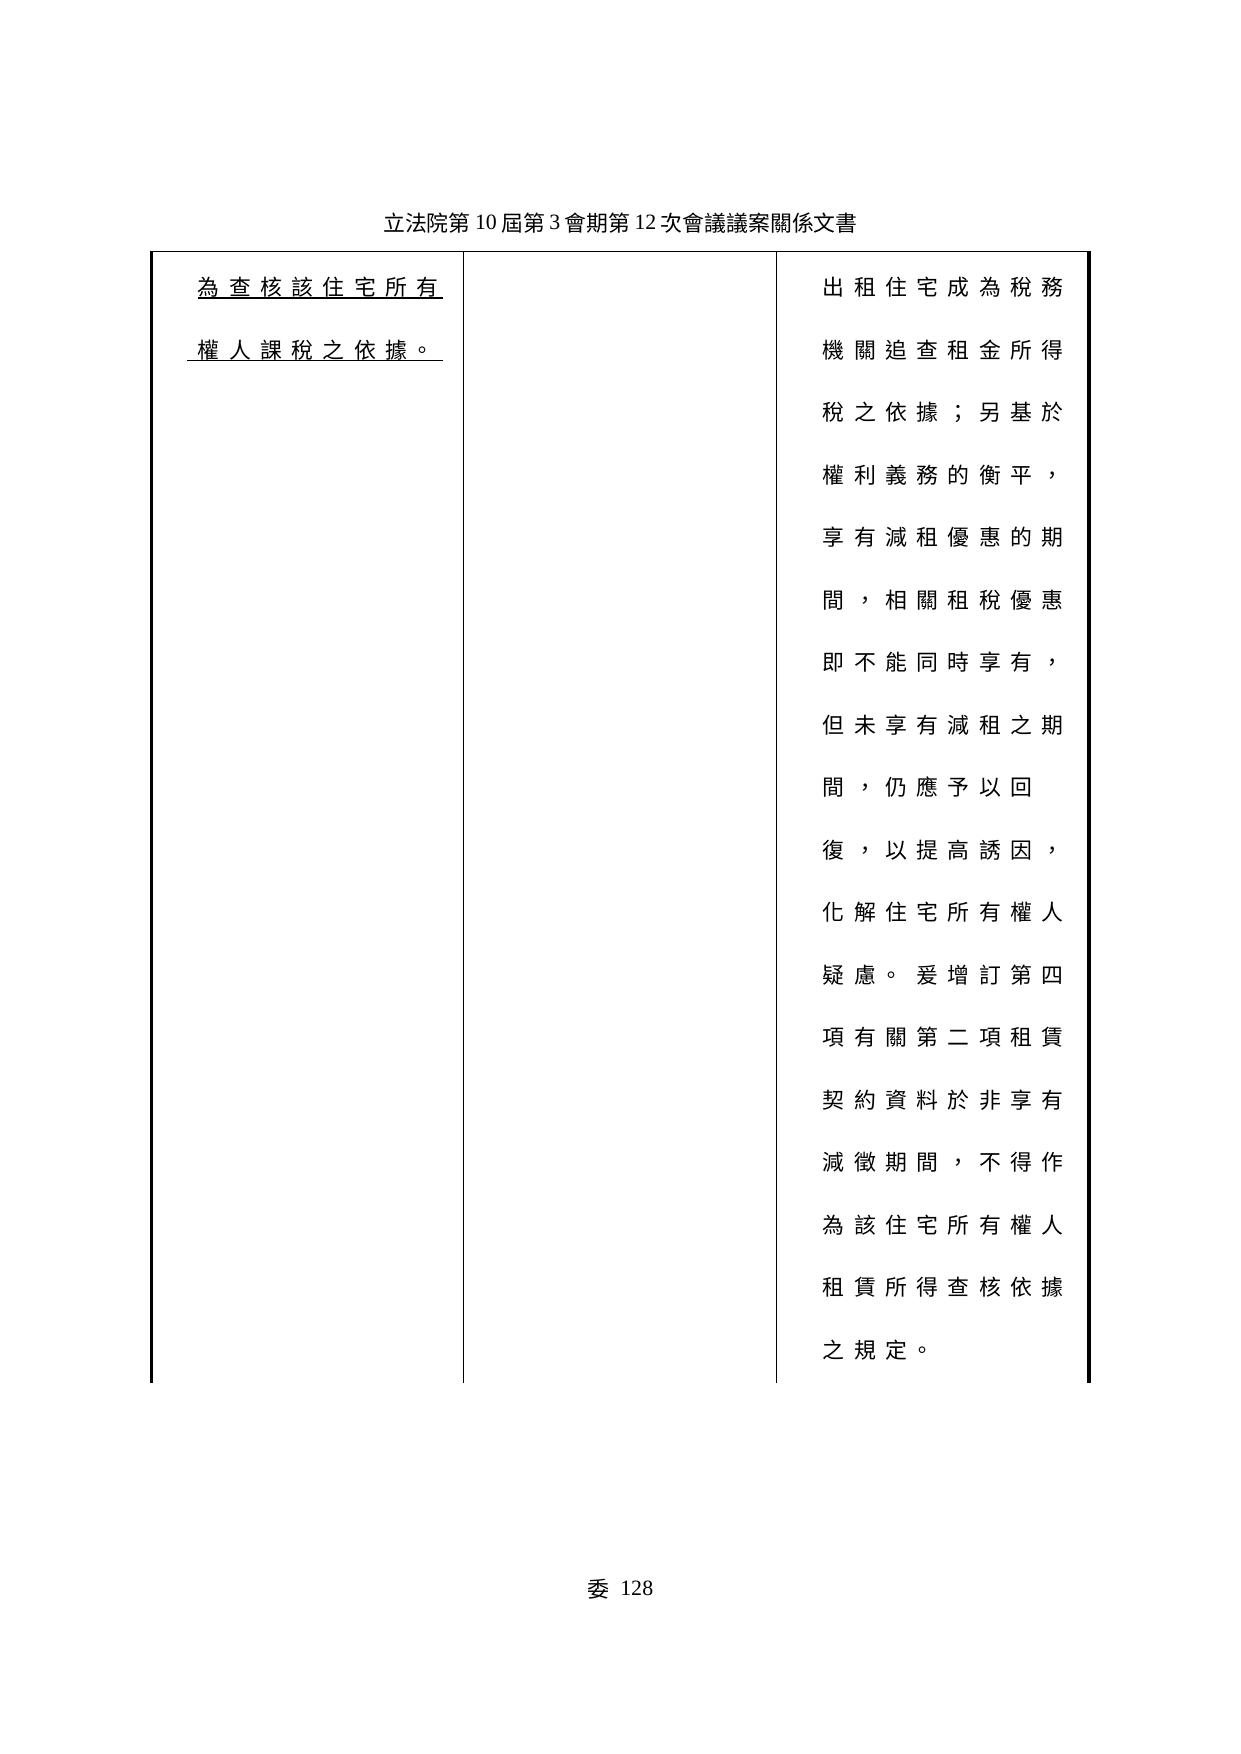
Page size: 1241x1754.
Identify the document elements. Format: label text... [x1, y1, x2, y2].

table_cell 出租住宅成為稅務機關追查租金所得稅之依據；另基於權利義務的衡平，享有減租優惠的期間，相關租稅優惠即不能同時享有，但未享有減租之期間，仍應予以回復，以提高誘因，化解住宅所有權人疑慮。爰增訂第四項有關第二項租賃契約資料於非享有減徵期間，不得作為該住宅所有權人租賃所得查核依據之規定。 [777, 252, 1087, 1383]
table_cell [464, 252, 776, 1383]
table_cell 為查核該住宅所有權人課稅之依據。 [153, 252, 463, 1383]
